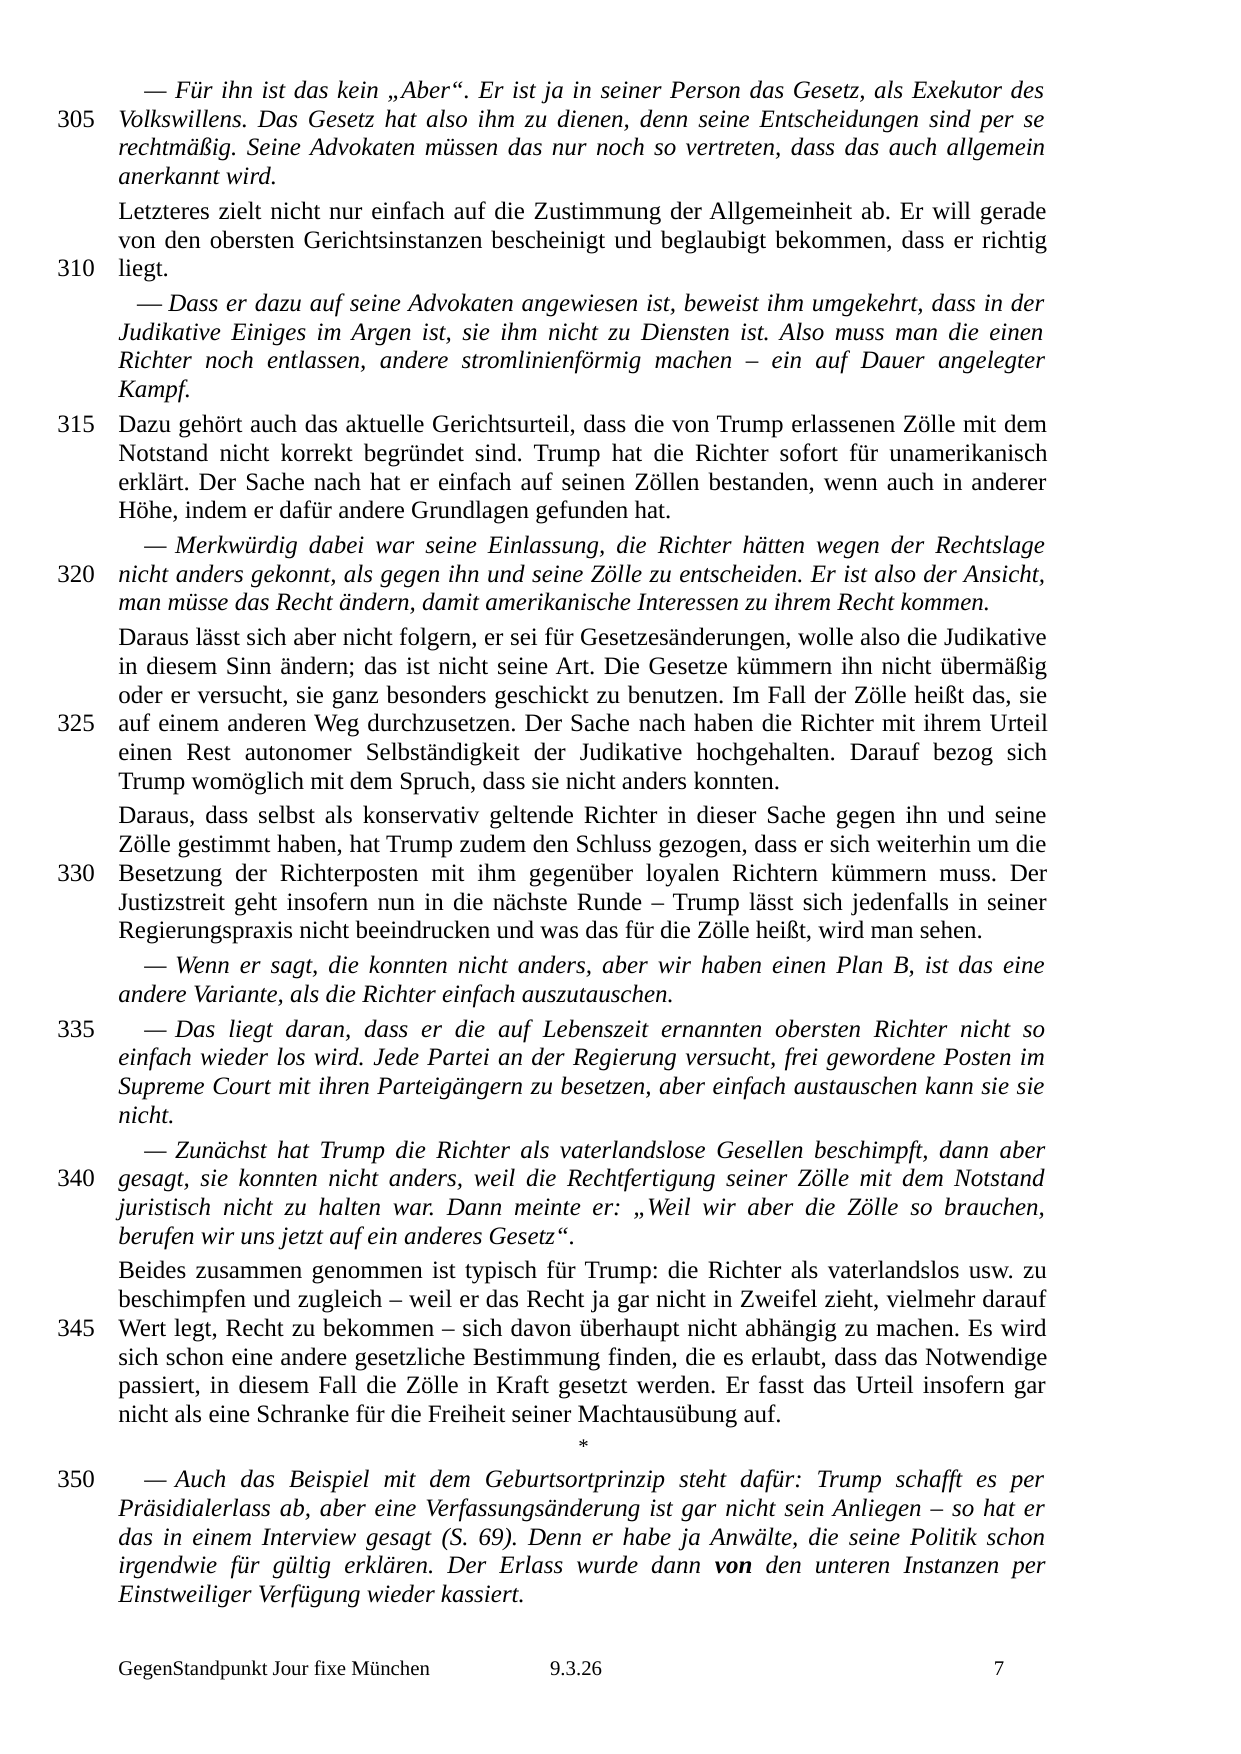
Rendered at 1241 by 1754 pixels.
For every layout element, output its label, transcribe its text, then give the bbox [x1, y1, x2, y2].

text Daraus, dass selbst als konservativ geltende Richter in dieser Sache gegen ihn und seine Zölle gestimmt haben, hat Trump zudem den Schluss gezogen, dass er sich weiterhin um die Besetzung der Richterposten mit ihm gegenüber loyalen Richtern kümmern muss. Der Justizstreit geht insofern nun in die nächste Runde – Trump lässt sich jedenfalls in seiner Regierungspraxis nicht beeindrucken und was das für die Zölle heißt, wird man sehen. [118, 801, 1048, 944]
text — Dass er dazu auf seine Advokaten angewiesen ist, beweist ihm umgekehrt, dass in der Judikative Einiges im Argen ist, sie ihm nicht zu Diensten ist. Also muss man die einen Richter noch entlassen, andere stromlinienförmig machen – ein auf Dauer angelegter Kampf. [118, 288, 1048, 403]
text — Das liegt daran, dass er die auf Lebenszeit ernannten obersten Richter nicht so einfach wieder los wird. Jede Partei an der Regierung versucht, frei gewordene Posten im Supreme Court mit ihren Parteigängern zu besetzen, aber einfach austauschen kann sie sie nicht. [118, 1014, 1048, 1129]
text * [118, 1434, 1048, 1458]
text — Wenn er sagt, die konnten nicht anders, aber wir haben einen Plan B, ist das eine andere Variante, als die Richter einfach auszutauschen. [118, 950, 1048, 1008]
text — Auch das Beispiel mit dem Geburtsortprinzip steht dafür: Trump schafft es per Präsidialerlass ab, aber eine Verfassungsänderung ist gar nicht sein Anliegen – so hat er das in einem Interview gesagt (S. 69). Denn er habe ja Anwälte, die seine Politik schon irgendwie für gültig erklären. Der Erlass wurde dann von den unteren Instanzen per Einstweiliger Verfügung wieder kassiert. [118, 1464, 1048, 1608]
text — Für ihn ist das kein „Aber“. Er ist ja in seiner Person das Gesetz, als Exekutor des Volkswillens. Das Gesetz hat also ihm zu dienen, denn seine Entscheidungen sind per se rechtmäßig. Seine Advokaten müssen das nur noch so vertreten, dass das auch allgemein anerkannt wird. [118, 75, 1048, 190]
text — Merkwürdig dabei war seine Einlassung, die Richter hätten wegen der Rechtslage nicht anders gekonnt, als gegen ihn und seine Zölle zu entscheiden. Er ist also der Ansicht, man müsse das Recht ändern, damit amerikanische Interessen zu ihrem Recht kommen. [118, 530, 1048, 616]
text Letzteres zielt nicht nur einfach auf die Zustimmung der Allgemeinheit ab. Er will gerade von den obersten Gerichtsinstanzen bescheinigt und beglaubigt bekommen, dass er richtig liegt. [118, 196, 1048, 282]
text — Zunächst hat Trump die Richter als vaterlandslose Gesellen beschimpft, dann aber gesagt, sie konnten nicht anders, weil die Rechtfertigung seiner Zölle mit dem Notstand juristisch nicht zu halten war. Dann meinte er: „Weil wir aber die Zölle so brauchen, berufen wir uns jetzt auf ein anderes Gesetz“. [118, 1135, 1048, 1250]
text Dazu gehört auch das aktuelle Gerichtsurteil, dass die von Trump erlassenen Zölle mit dem Notstand nicht korrekt begründet sind. Trump hat die Richter sofort für unamerikanisch erklärt. Der Sache nach hat er einfach auf seinen Zöllen bestanden, wenn auch in anderer Höhe, indem er dafür andere Grundlagen gefunden hat. [118, 409, 1048, 524]
text Beides zusammen genommen ist typisch für Trump: die Richter als vaterlandslos usw. zu beschimpfen und zugleich – weil er das Recht ja gar nicht in Zweifel zieht, vielmehr darauf Wert legt, Recht zu bekommen – sich davon überhaupt nicht abhängig zu machen. Es wird sich schon eine andere gesetzliche Bestimmung finden, die es erlaubt, dass das Notwendige passiert, in diesem Fall die Zölle in Kraft gesetzt werden. Er fasst das Urteil insofern gar nicht als eine Schranke für die Freiheit seiner Machtausübung auf. [118, 1256, 1048, 1428]
text Daraus lässt sich aber nicht folgern, er sei für Gesetzesänderungen, wolle also die Judikative in diesem Sinn ändern; das ist nicht seine Art. Die Gesetze kümmern ihn nicht übermäßig oder er versucht, sie ganz besonders geschickt zu benutzen. Im Fall der Zölle heißt das, sie auf einem anderen Weg durchzusetzen. Der Sache nach haben die Richter mit ihrem Urteil einen Rest autonomer Selbständigkeit der Judikative hochgehalten. Darauf bezog sich Trump womöglich mit dem Spruch, dass sie nicht anders konnten. [118, 622, 1048, 795]
